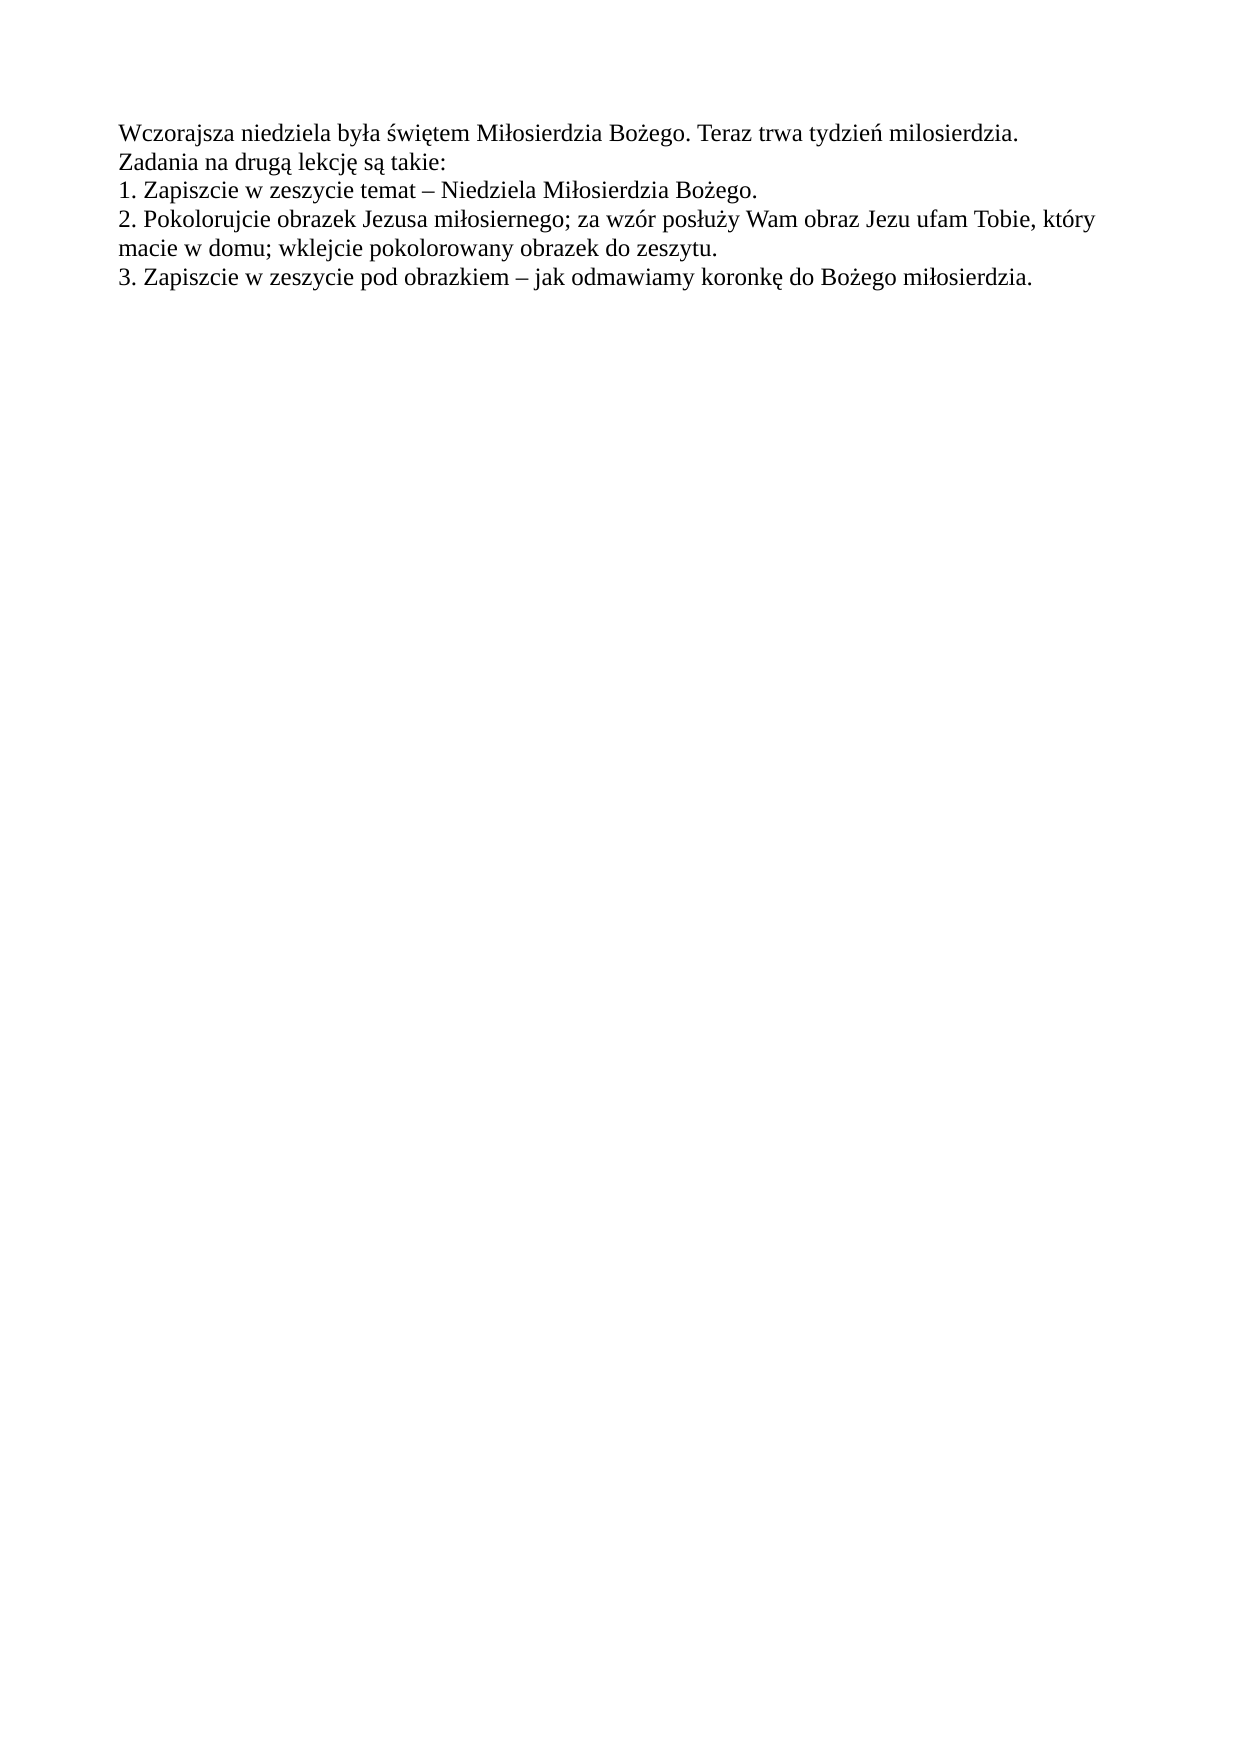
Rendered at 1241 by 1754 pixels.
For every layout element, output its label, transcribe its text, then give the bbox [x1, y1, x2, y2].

text 2. Pokolorujcie obrazek Jezusa miłosiernego; za wzór posłuży Wam obraz Jezu ufam Tobie, który macie w domu; wklejcie pokolorowany obrazek do zeszytu. [118, 204, 1122, 262]
text Zadania na drugą lekcję są takie: [118, 147, 1122, 176]
text 1. Zapiszcie w zeszycie temat – Niedziela Miłosierdzia Bożego. [118, 176, 1122, 204]
text 3. Zapiszcie w zeszycie pod obrazkiem – jak odmawiamy koronkę do Bożego miłosierdzia. [118, 262, 1122, 291]
text Wczorajsza niedziela była świętem Miłosierdzia Bożego. Teraz trwa tydzień milosierdzia. [118, 118, 1122, 147]
